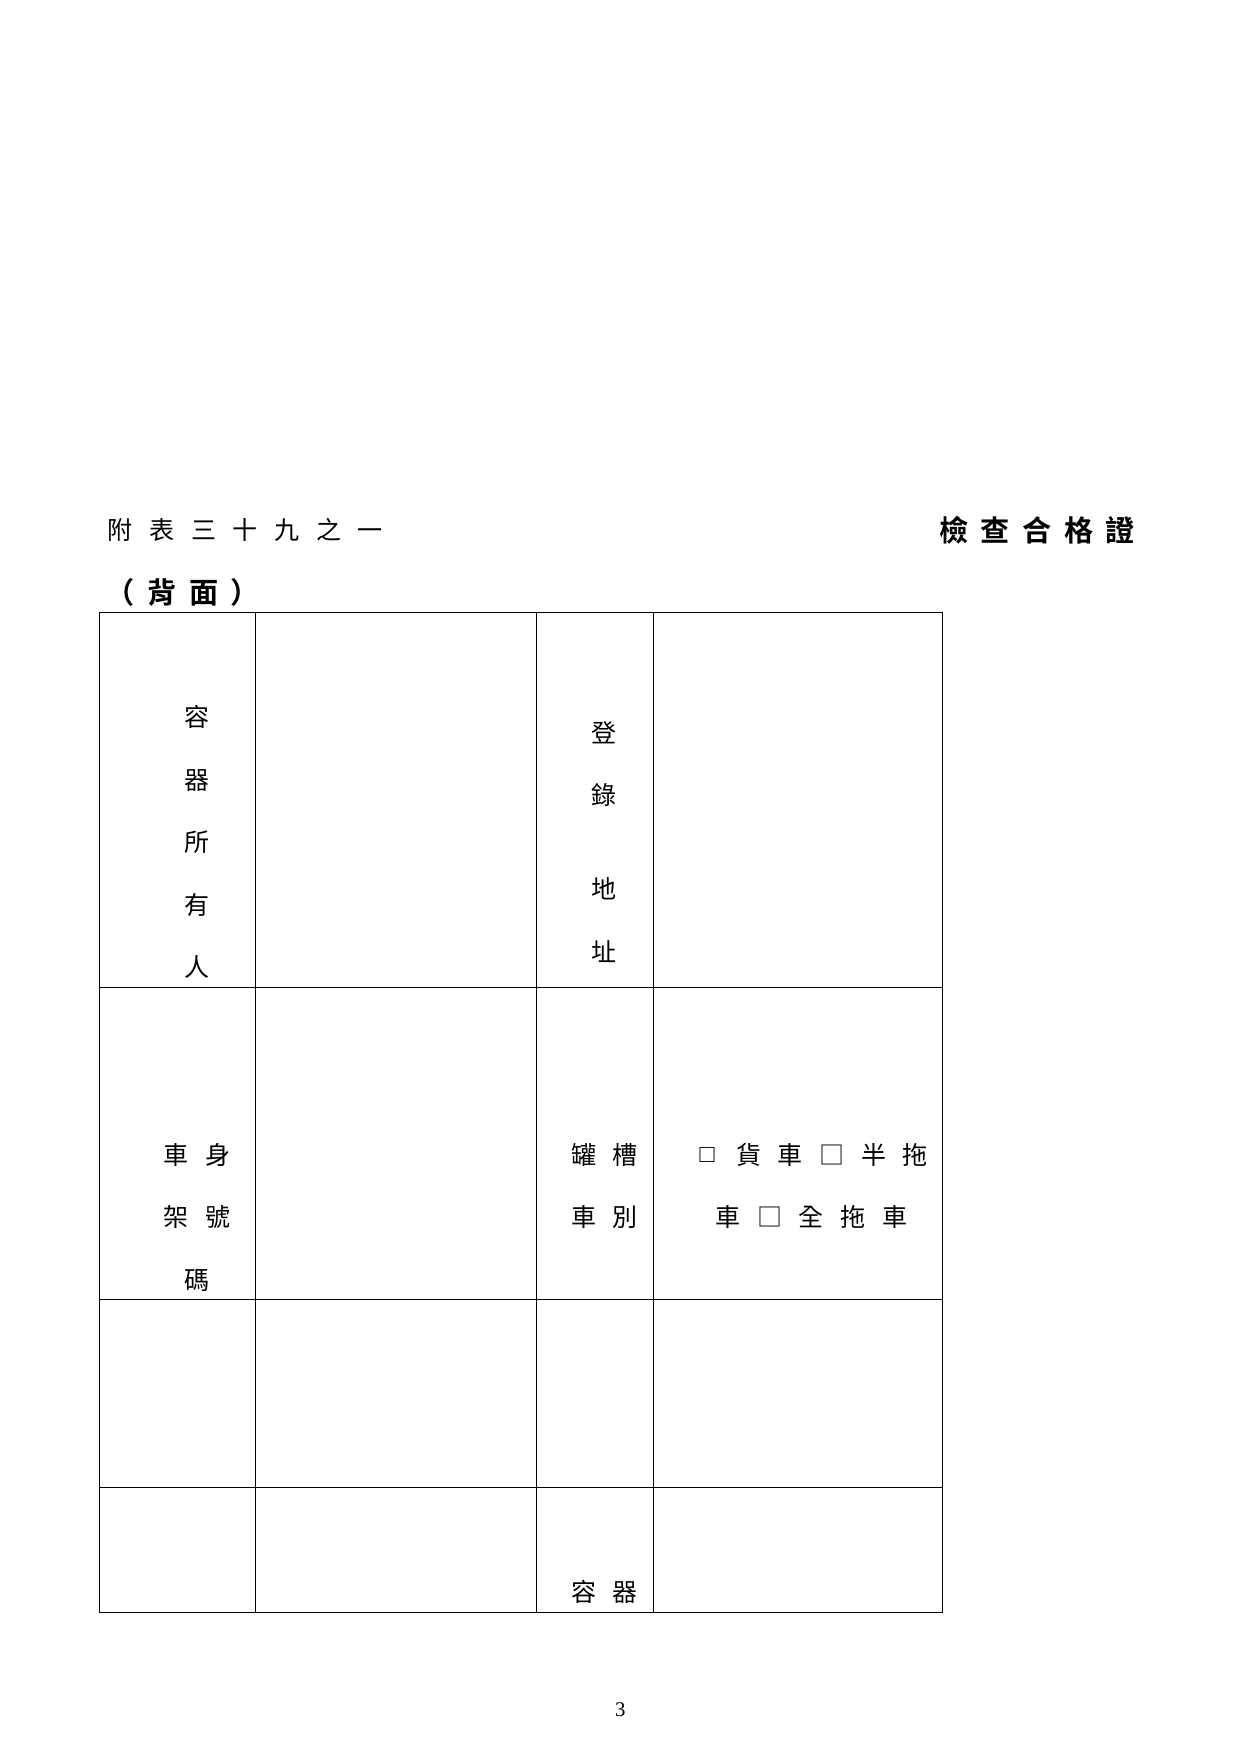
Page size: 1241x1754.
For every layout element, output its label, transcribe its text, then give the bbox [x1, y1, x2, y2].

table_cell [256, 988, 536, 1299]
table_cell 罐槽車別 [537, 988, 653, 1299]
table_cell □貨車□半拖車□全拖車 [654, 988, 942, 1299]
table_header 容 器 所 有 人 [100, 613, 255, 987]
table_header 登 錄 地 址 [537, 613, 653, 987]
table_cell [256, 1488, 536, 1612]
table_header [256, 613, 536, 987]
table_cell [654, 1488, 942, 1612]
table_cell [654, 1300, 942, 1487]
table_cell 容器 [537, 1488, 653, 1612]
table_header [654, 613, 942, 987]
table_cell [100, 1300, 255, 1487]
text 附表三十九之一 檢查合格證（背面） [99, 487, 1141, 612]
table_cell 車身架號碼 [100, 988, 255, 1299]
table_cell [256, 1300, 536, 1487]
table_cell [537, 1300, 653, 1487]
table_cell [100, 1488, 255, 1612]
